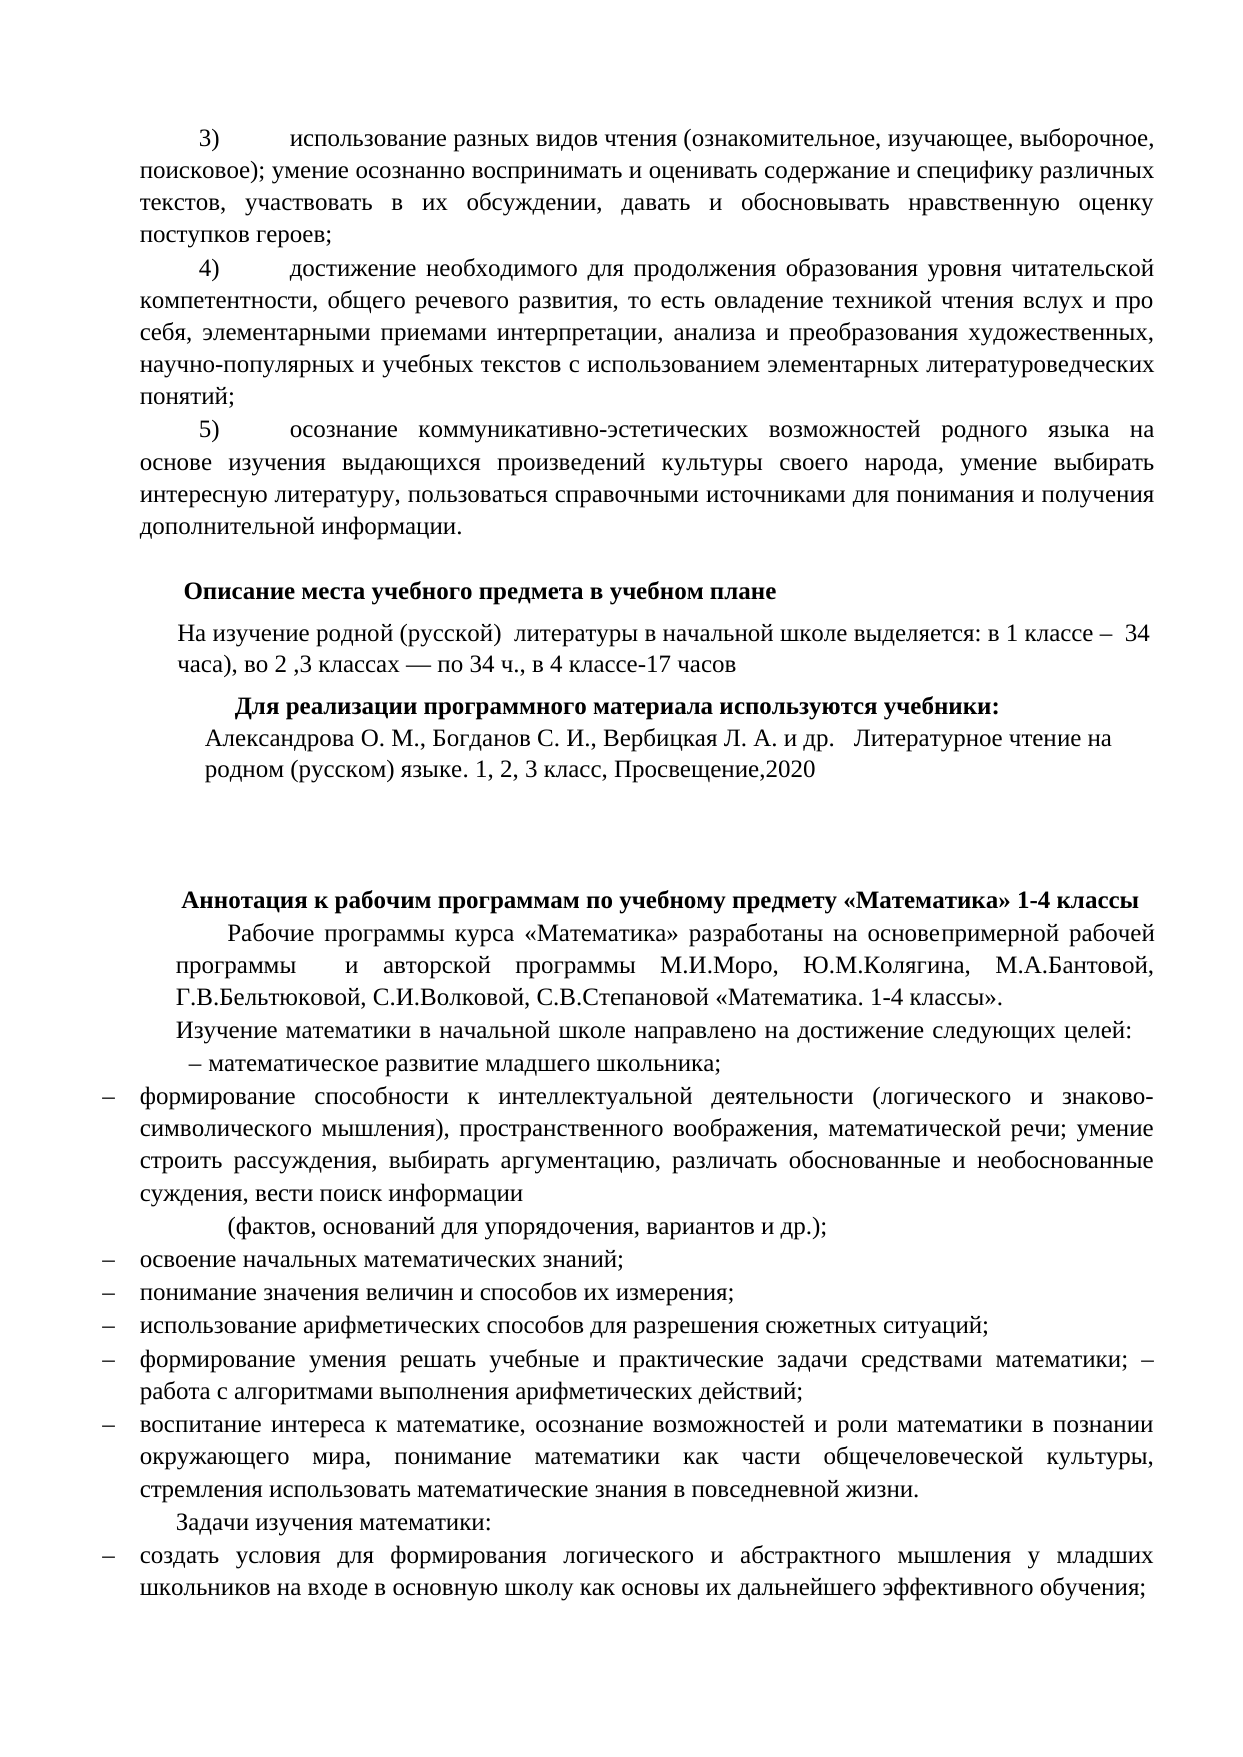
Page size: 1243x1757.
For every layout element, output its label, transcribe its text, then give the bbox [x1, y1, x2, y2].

text Для реализации программного материала используются учебники: [234, 691, 1155, 720]
list осознание коммуникативно-эстетических возможностей родного языка на основе изучения выдающихся произведений культуры своего народа, умение выбирать интересную литературу, пользоваться справочными источниками для понимания и получения дополнительной информации. [139, 414, 1155, 540]
list использование разных видов чтения (ознакомительное, изучающее, выборочное, поисковое); умение осознанно воспринимать и оценивать содержание и специфику различных текстов, участвовать в их обсуждении, давать и обосновывать нравственную оценку поступков героев; [139, 123, 1155, 248]
list достижение необходимого для продолжения образования уровня читательской компетентности, общего речевого развития, то есть овладение техникой чтения вслух и про себя, элементарными приемами интерпретации, анализа и преобразования художественных, научно-популярных и учебных текстов с использованием элементарных литературоведческих понятий; [139, 253, 1155, 410]
list формирование способности к интеллектуальной деятельности (логического и знаково-символического мышления), пространственного воображения, математической речи; умение строить рассуждения, выбирать аргументацию, различать обоснованные и необоснованные суждения, вести поиск информации [102, 1081, 1155, 1206]
text Рабочие программы курса «Математика» разработаны на основепримерной рабочей программы и авторской программы М.И.Моро, Ю.М.Колягина, М.А.Бантовой, Г.В.Бельтюковой, С.И.Волковой, С.В.Степановой «Математика. 1-4 классы». [176, 918, 1155, 1011]
text На изучение родной (русской) литературы в начальной школе выделяется: в 1 классе – 34 часа), во 2 ,3 классах — по 34 ч., в 4 классе-17 часов [177, 618, 1155, 678]
text Задачи изучения математики: [176, 1507, 1155, 1536]
list создать условия для формирования логического и абстрактного мышления у младших школьников на входе в основную школу как основы их дальнейшего эффективного обучения; [102, 1540, 1155, 1601]
list понимание значения величин и способов их измерения; [102, 1277, 1155, 1306]
text Описание места учебного предмета в учебном плане [177, 576, 1155, 605]
subtitle Аннотация к рабочим программам по учебному предмету «Математика» 1-4 классы [178, 885, 1155, 914]
text (фактов, оснований для упорядочения, вариантов и др.); [227, 1211, 1155, 1239]
list освоение начальных математических знаний; [102, 1244, 1155, 1273]
text Изучение математики в начальной школе направлено на достижение следующих целей: – математическое развитие младшего школьника; [176, 1016, 1133, 1077]
list использование арифметических способов для разрешения сюжетных ситуаций; [102, 1311, 1155, 1339]
list воспитание интереса к математике, осознание возможностей и роли математики в познании окружающего мира, понимание математики как части общечеловеческой культуры, стремления использовать математические знания в повседневной жизни. [102, 1409, 1155, 1502]
list формирование умения решать учебные и практические задачи средствами математики; – работа с алгоритмами выполнения арифметических действий; [102, 1344, 1155, 1405]
text Александрова О. М., Богданов С. И., Вербицкая Л. А. и др. Литературное чтение на родном (русском) языке. 1, 2, 3 класс, Просвещение,2020 [204, 723, 1155, 783]
